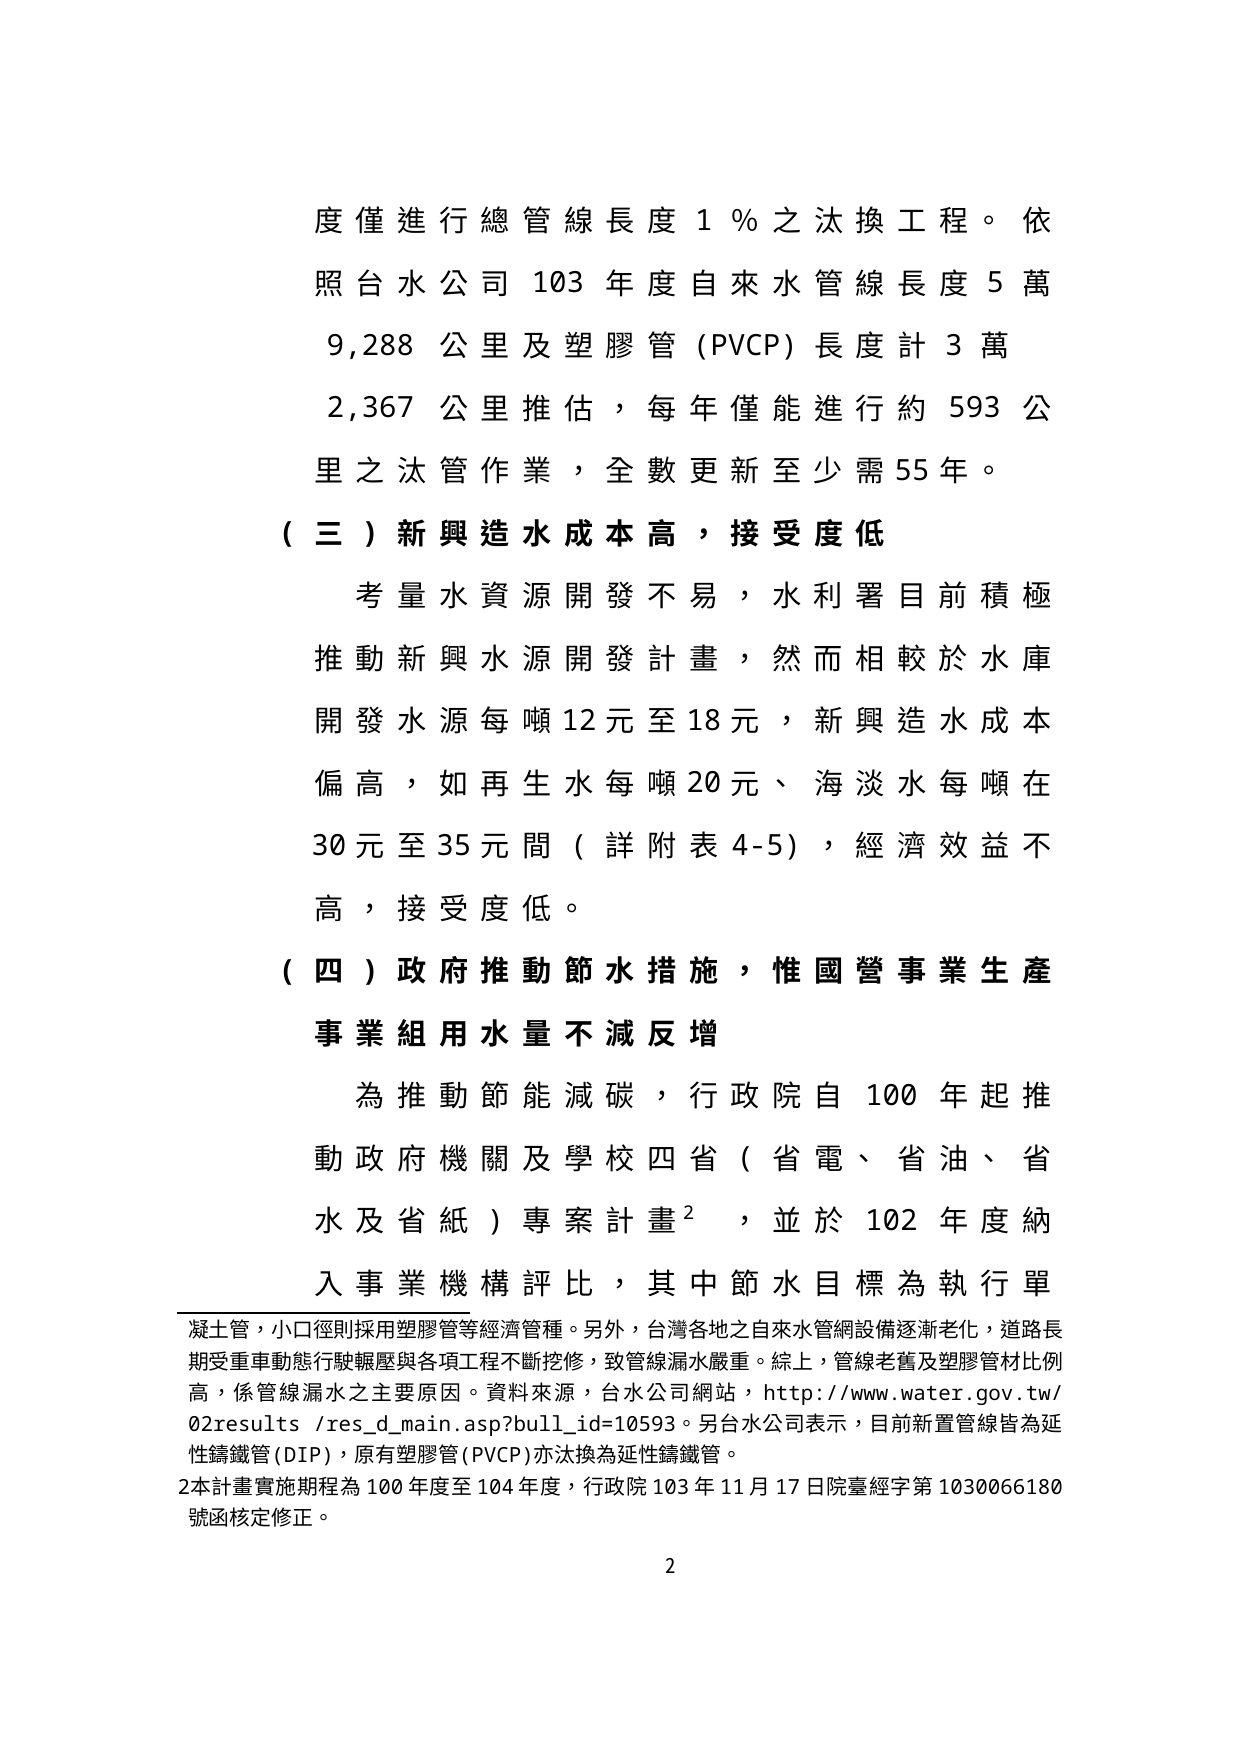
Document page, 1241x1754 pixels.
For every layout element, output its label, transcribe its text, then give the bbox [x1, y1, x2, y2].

text (四)政府推動節水措施，惟國營事業生產事業組用水量不減反增 [242, 927, 1058, 1052]
text 據台水公司提供103年度漏水資料顯示，自來水系統取水至淨水間之輸水損失率為5.72％，用戶間供水損失為18.04％，合計自來水損失率近24％，等同1/4用水於輸送過程中損失，無法使用。台水公司認為此乃管線老舊及塑膠管材比率過高所致，爰持續進行管線更新作業，惟每年度僅進行總管線長度1％之汰換工程。依照台水公司103年度自來水管線長度5萬9,288公里及塑膠管(PVCP)長度計3萬2,367公里推估，每年僅能進行約593公里之汰管作業，全數更新至少需55年。 [271, 177, 1058, 490]
text 本計畫實施期程為100年度至104年度，行政院103年11月17日院臺經字第1030066180號函核定修正。 [177, 1469, 1063, 1532]
text 考量水資源開發不易，水利署目前積極推動新興水源開發計畫，然而相較於水庫開發水源每噸12元至18元，新興造水成本偏高，如再生水每噸20元、海淡水每噸在30元至35元間(詳附表4-5)，經濟效益不高，接受度低。 [271, 552, 1058, 927]
text (三)新興造水成本高，接受度低 [242, 490, 1058, 552]
text 凝土管，小口徑則採用塑膠管等經濟管種。另外，台灣各地之自來水管網設備逐漸老化，道路長期受重車動態行駛輾壓與各項工程不斷挖修，致管線漏水嚴重。綜上，管線老舊及塑膠管材比例高，係管線漏水之主要原因。資料來源，台水公司網站，http://www.water.gov.tw/02results /res_d_main.asp?bull_id=10593。另台水公司表示，目前新置管線皆為延性鑄鐵管(DIP)，原有塑膠管(PVCP)亦汰換為延性鑄鐵管。 [177, 1313, 1063, 1469]
text 為推動節能減碳，行政院自100年起推動政府機關及學校四省(省電、省油、省水及省紙)專案計畫，並於102年度納入事業機構評比，其中節水目標為執行單位每年用水量以較前一年減少2％為原則。依據水利署所提供102年度及103年度資料顯示(詳附表4-6)，節水成效最差者為國營事業生產事業組，不僅未符合計畫所訂目標，且用水量較上年度成長1.58％，縱其用水量可能因產量增加所致，仍應積極透過節水技術與管理措施抑制用水成長，以達示範效果。 [281, 1052, 1058, 1302]
